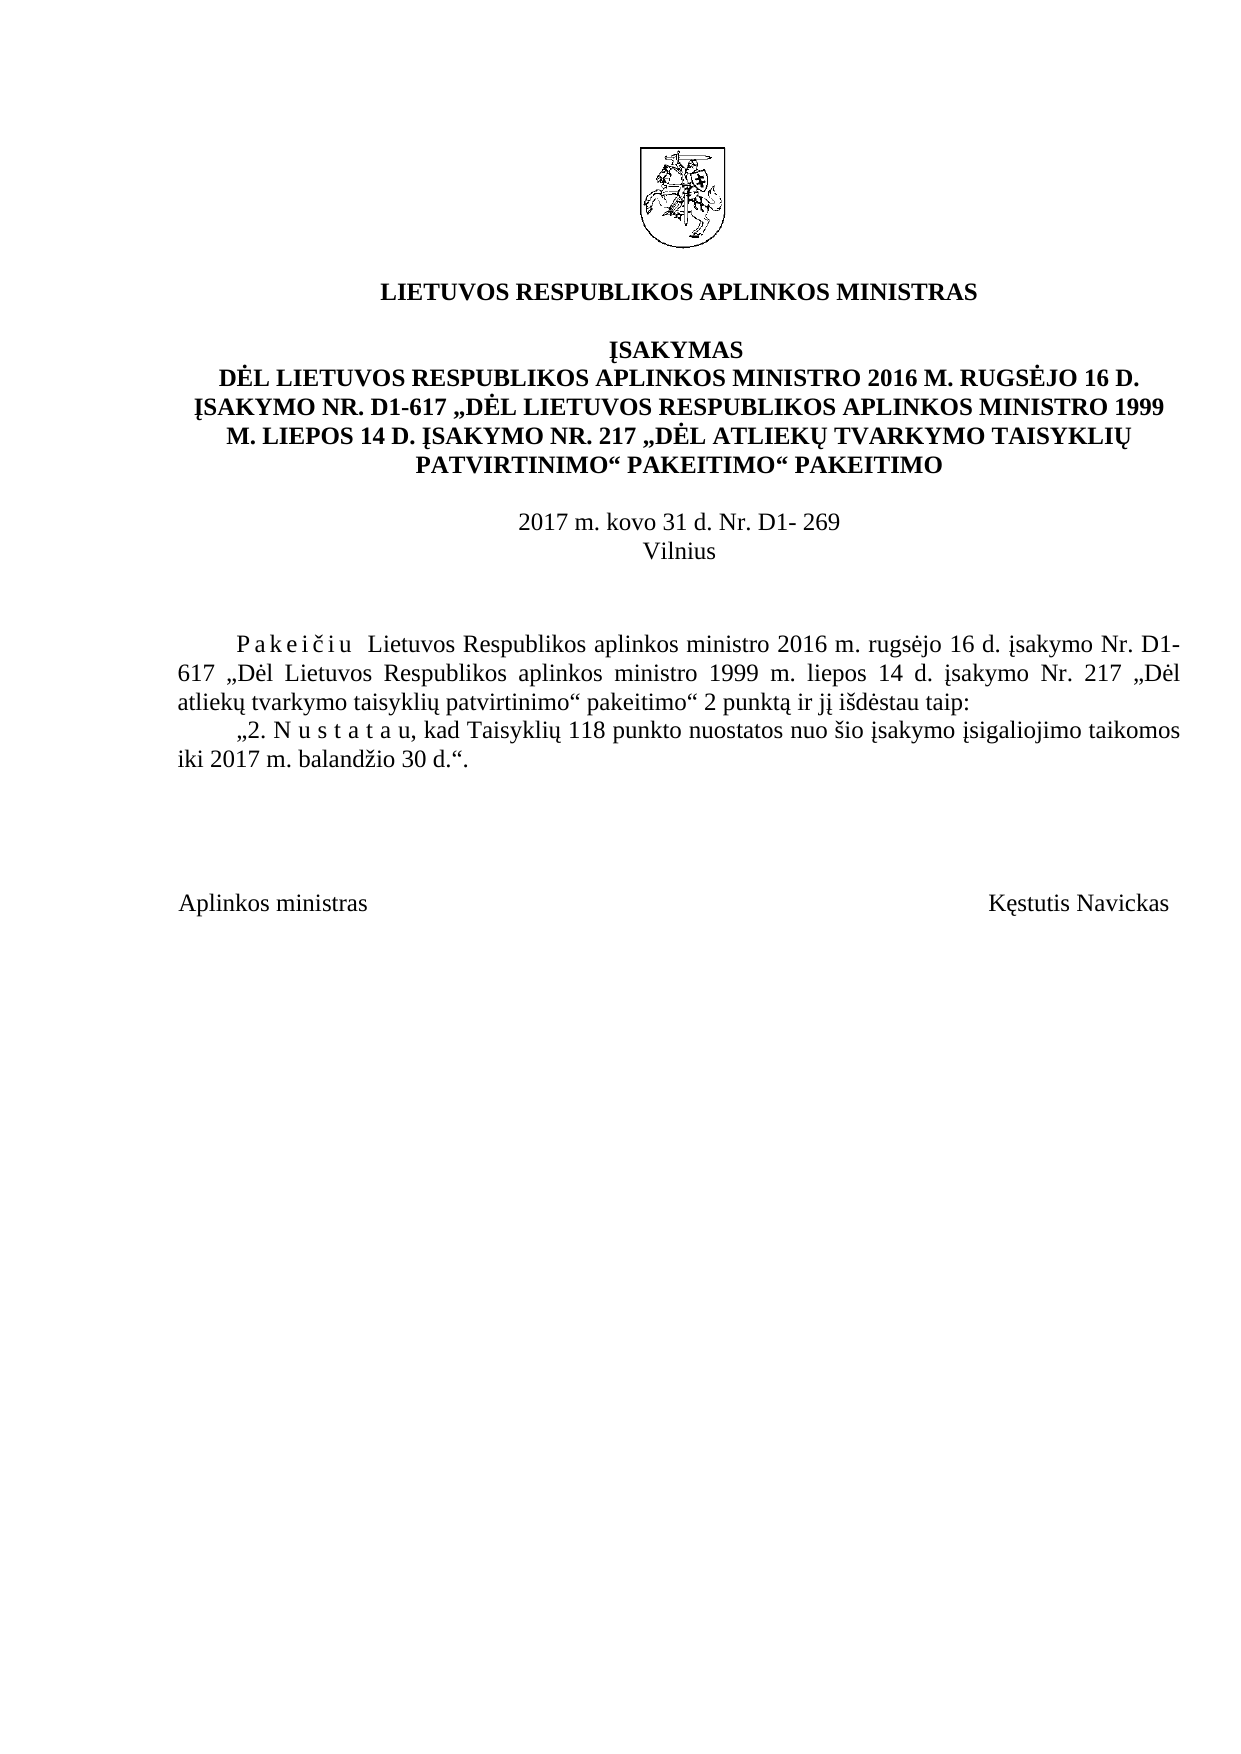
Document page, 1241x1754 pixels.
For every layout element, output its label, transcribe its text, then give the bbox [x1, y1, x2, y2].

text „2. N u s t a t a u, kad Taisyklių 118 punkto nuostatos nuo šio įsakymo įsigaliojimo taikomos iki 2017 m. balandžio 30 d.“. [177, 715, 1181, 773]
text 2017 m. kovo 31 d. Nr. D1- 269 [177, 507, 1181, 536]
text DĖL LIETUVOS RESPUBLIKOS APLINKOS MINISTRO 2016 M. RUGSĖJO 16 D. ĮSAKYMO NR. D1-617 „DĖL LIETUVOS RESPUBLIKOS APLINKOS MINISTRO 1999 M. LIEPOS 14 D. ĮSAKYMO NR. 217 „DĖL ATLIEKŲ TVARKYMO TAISYKLIŲ PATVIRTINIMO“ pakeitimo“ PAKEITIMO [177, 363, 1181, 478]
text Pakeičiu Lietuvos Respublikos aplinkos ministro 2016 m. rugsėjo 16 d. įsakymo Nr. D1-617 „Dėl Lietuvos Respublikos aplinkos ministro 1999 m. liepos 14 d. įsakymo Nr. 217 „Dėl atliekų tvarkymo taisyklių patvirtinimo“ pakeitimo“ 2 punktą ir jį išdėstau taip: [177, 629, 1181, 715]
text ĮSAKYMAS [177, 335, 1181, 363]
text Vilnius [177, 536, 1181, 565]
text LIETUVOS RESPUBLIKOS APLINKOS MINISTRAS [177, 277, 1181, 306]
text Aplinkos ministras Kęstutis Navickas [178, 888, 1178, 917]
